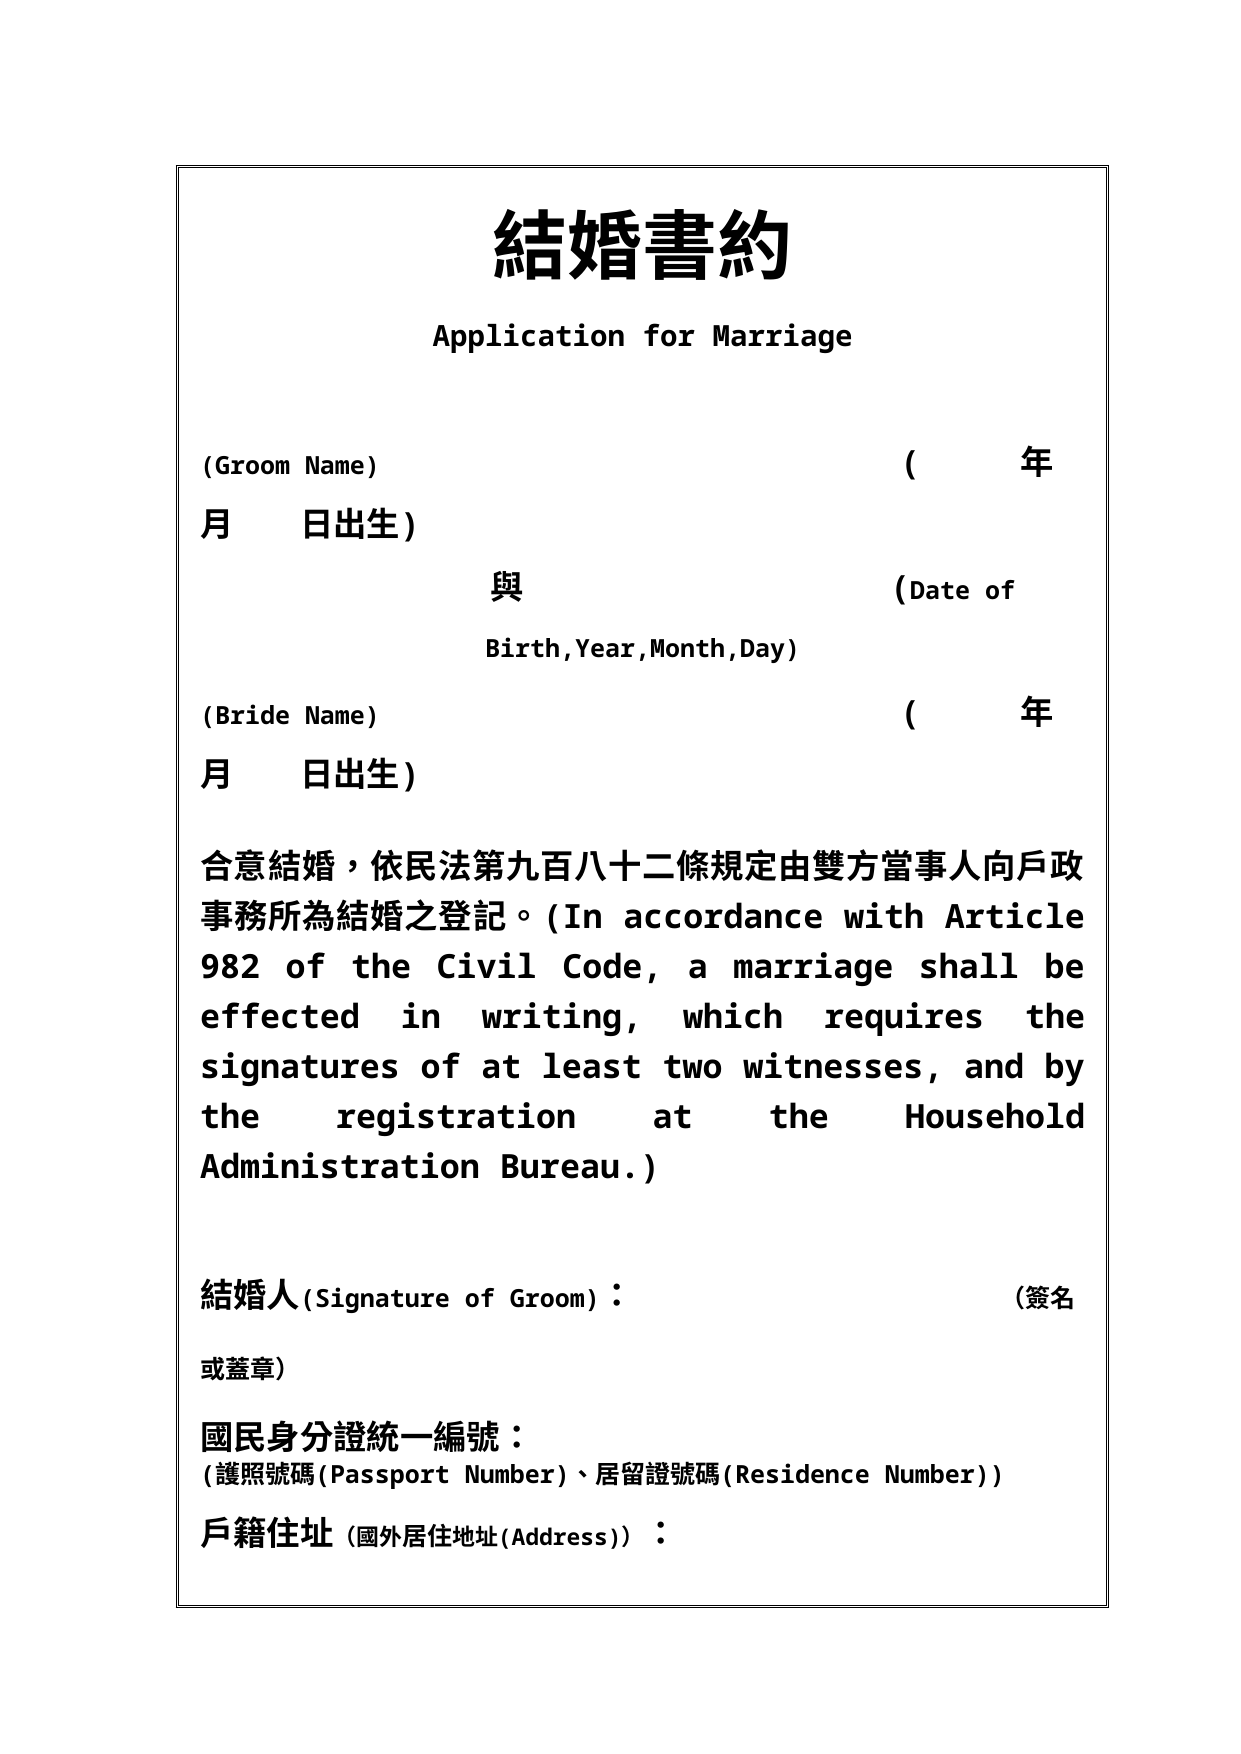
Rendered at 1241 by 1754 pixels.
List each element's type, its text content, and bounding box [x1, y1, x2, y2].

table_header 結婚書約 Application for Marriage (Groom Name) ( 年 月 日出生) 與 (Date of Birth,Year,Month,Day) (Bride Name) ( 年 月 日出生) 合意結婚，依民法第九百八十二條規定由雙方當事人向戶政事務所為結婚之登記。(In accordance with Article 982 of the Civil Code, a marriage shall be effected in writing, which requires the signatures of at least two witnesses, and by the registration at the Household Administration Bureau.) 結婚人(Signature of Groom)： （簽名或蓋章） 國民身分證統一編號： (護照號碼(Passport Number)、居留證號碼(Residence Number)) 戶籍住址（國外居住地址(Address)）： [189, 168, 1096, 1605]
table_header [1096, 168, 1106, 1605]
table_header [179, 168, 189, 1605]
